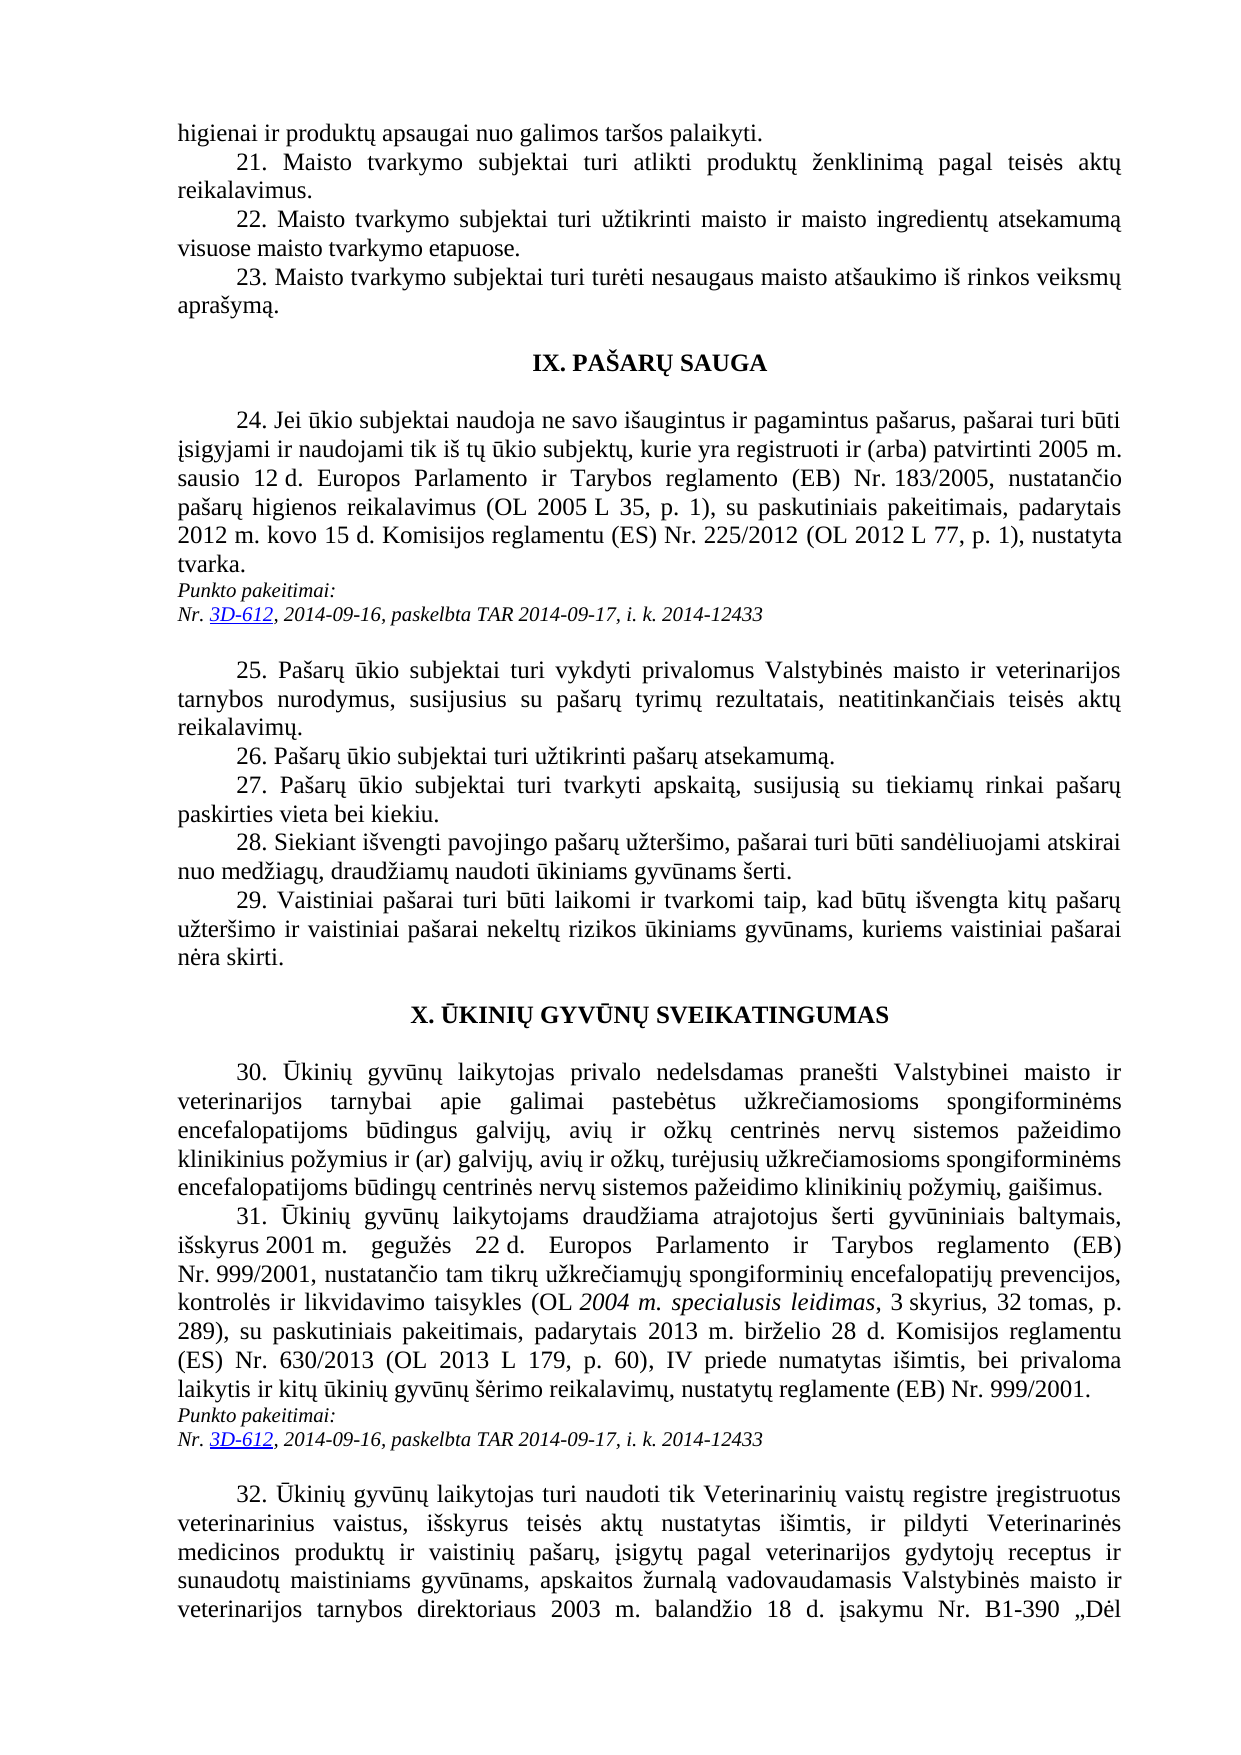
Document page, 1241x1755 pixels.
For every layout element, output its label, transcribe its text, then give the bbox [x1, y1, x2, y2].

text higienai ir produktų apsaugai nuo galimos taršos palaikyti. [177, 118, 1122, 147]
text Punkto pakeitimai: [177, 578, 1122, 602]
text 32. Ūkinių gyvūnų laikytojas turi naudoti tik Veterinarinių vaistų registre įregistruotus veterinarinius vaistus, išskyrus teisės aktų nustatytas išimtis, ir pildyti Veterinarinės medicinos produktų ir vaistinių pašarų, įsigytų pagal veterinarijos gydytojų receptus ir sunaudotų maistiniams gyvūnams, apskaitos žurnalą vadovaudamasis Valstybinės maisto ir veterinarijos tarnybos direktoriaus 2003 m. balandžio 18 d. įsakymu Nr. B1-390 „Dėl [177, 1479, 1122, 1623]
text 30. Ūkinių gyvūnų laikytojas privalo nedelsdamas pranešti Valstybinei maisto ir veterinarijos tarnybai apie galimai pastebėtus užkrečiamosioms spongiforminėms encefalopatijoms būdingus galvijų, avių ir ožkų centrinės nervų sistemos pažeidimo klinikinius požymius ir (ar) galvijų, avių ir ožkų, turėjusių užkrečiamosioms spongiforminėms encefalopatijoms būdingų centrinės nervų sistemos pažeidimo klinikinių požymių, gaišimus. [177, 1057, 1122, 1201]
text 23. Maisto tvarkymo subjektai turi turėti nesaugaus maisto atšaukimo iš rinkos veiksmų aprašymą. [177, 262, 1122, 319]
text IX. PAŠARŲ SAUGA [177, 348, 1122, 377]
text 27. Pašarų ūkio subjektai turi tvarkyti apskaitą, susijusią su tiekiamų rinkai pašarų paskirties vieta bei kiekiu. [177, 770, 1122, 827]
text Nr. 3D-612, 2014-09-16, paskelbta TAR 2014-09-17, i. k. 2014-12433 [177, 602, 1122, 626]
text 24. Jei ūkio subjektai naudoja ne savo išaugintus ir pagamintus pašarus, pašarai turi būti įsigyjami ir naudojami tik iš tų ūkio subjektų, kurie yra registruoti ir (arba) patvirtinti 2005 m. sausio 12 d. Europos Parlamento ir Tarybos reglamento (EB) Nr. 183/2005, nustatančio pašarų higienos reikalavimus (OL 2005 L 35, p. 1), su paskutiniais pakeitimais, padarytais 2012 m. kovo 15 d. Komisijos reglamentu (ES) Nr. 225/2012 (OL 2012 L 77, p. 1), nustatyta tvarka. [177, 406, 1122, 578]
text 26. Pašarų ūkio subjektai turi užtikrinti pašarų atsekamumą. [177, 741, 1122, 770]
text X. ŪKINIŲ GYVŪNŲ SVEIKATINGUMAS [177, 1000, 1122, 1029]
text 29. Vaistiniai pašarai turi būti laikomi ir tvarkomi taip, kad būtų išvengta kitų pašarų užteršimo ir vaistiniai pašarai nekeltų rizikos ūkiniams gyvūnams, kuriems vaistiniai pašarai nėra skirti. [177, 885, 1122, 971]
text Punkto pakeitimai: [177, 1402, 1122, 1427]
text 28. Siekiant išvengti pavojingo pašarų užteršimo, pašarai turi būti sandėliuojami atskirai nuo medžiagų, draudžiamų naudoti ūkiniams gyvūnams šerti. [177, 827, 1122, 885]
text 22. Maisto tvarkymo subjektai turi užtikrinti maisto ir maisto ingredientų atsekamumą visuose maisto tvarkymo etapuose. [177, 204, 1122, 262]
text Nr. 3D-612, 2014-09-16, paskelbta TAR 2014-09-17, i. k. 2014-12433 [177, 1427, 1122, 1451]
text 31. Ūkinių gyvūnų laikytojams draudžiama atrajotojus šerti gyvūniniais baltymais, išskyrus 2001 m. gegužės 22 d. Europos Parlamento ir Tarybos reglamento (EB) Nr. 999/2001, nustatančio tam tikrų užkrečiamųjų spongiforminių encefalopatijų prevencijos, kontrolės ir likvidavimo taisykles (OL 2004 m. specialusis leidimas, 3 skyrius, 32 tomas, p. 289), su paskutiniais pakeitimais, padarytais 2013 m. birželio 28 d. Komisijos reglamentu (ES) Nr. 630/2013 (OL 2013 L 179, p. 60), IV priede numatytas išimtis, bei privaloma laikytis ir kitų ūkinių gyvūnų šėrimo reikalavimų, nustatytų reglamente (EB) Nr. 999/2001. [177, 1201, 1122, 1402]
text 21. Maisto tvarkymo subjektai turi atlikti produktų ženklinimą pagal teisės aktų reikalavimus. [177, 147, 1122, 204]
text 25. Pašarų ūkio subjektai turi vykdyti privalomus Valstybinės maisto ir veterinarijos tarnybos nurodymus, susijusius su pašarų tyrimų rezultatais, neatitinkančiais teisės aktų reikalavimų. [177, 655, 1122, 741]
